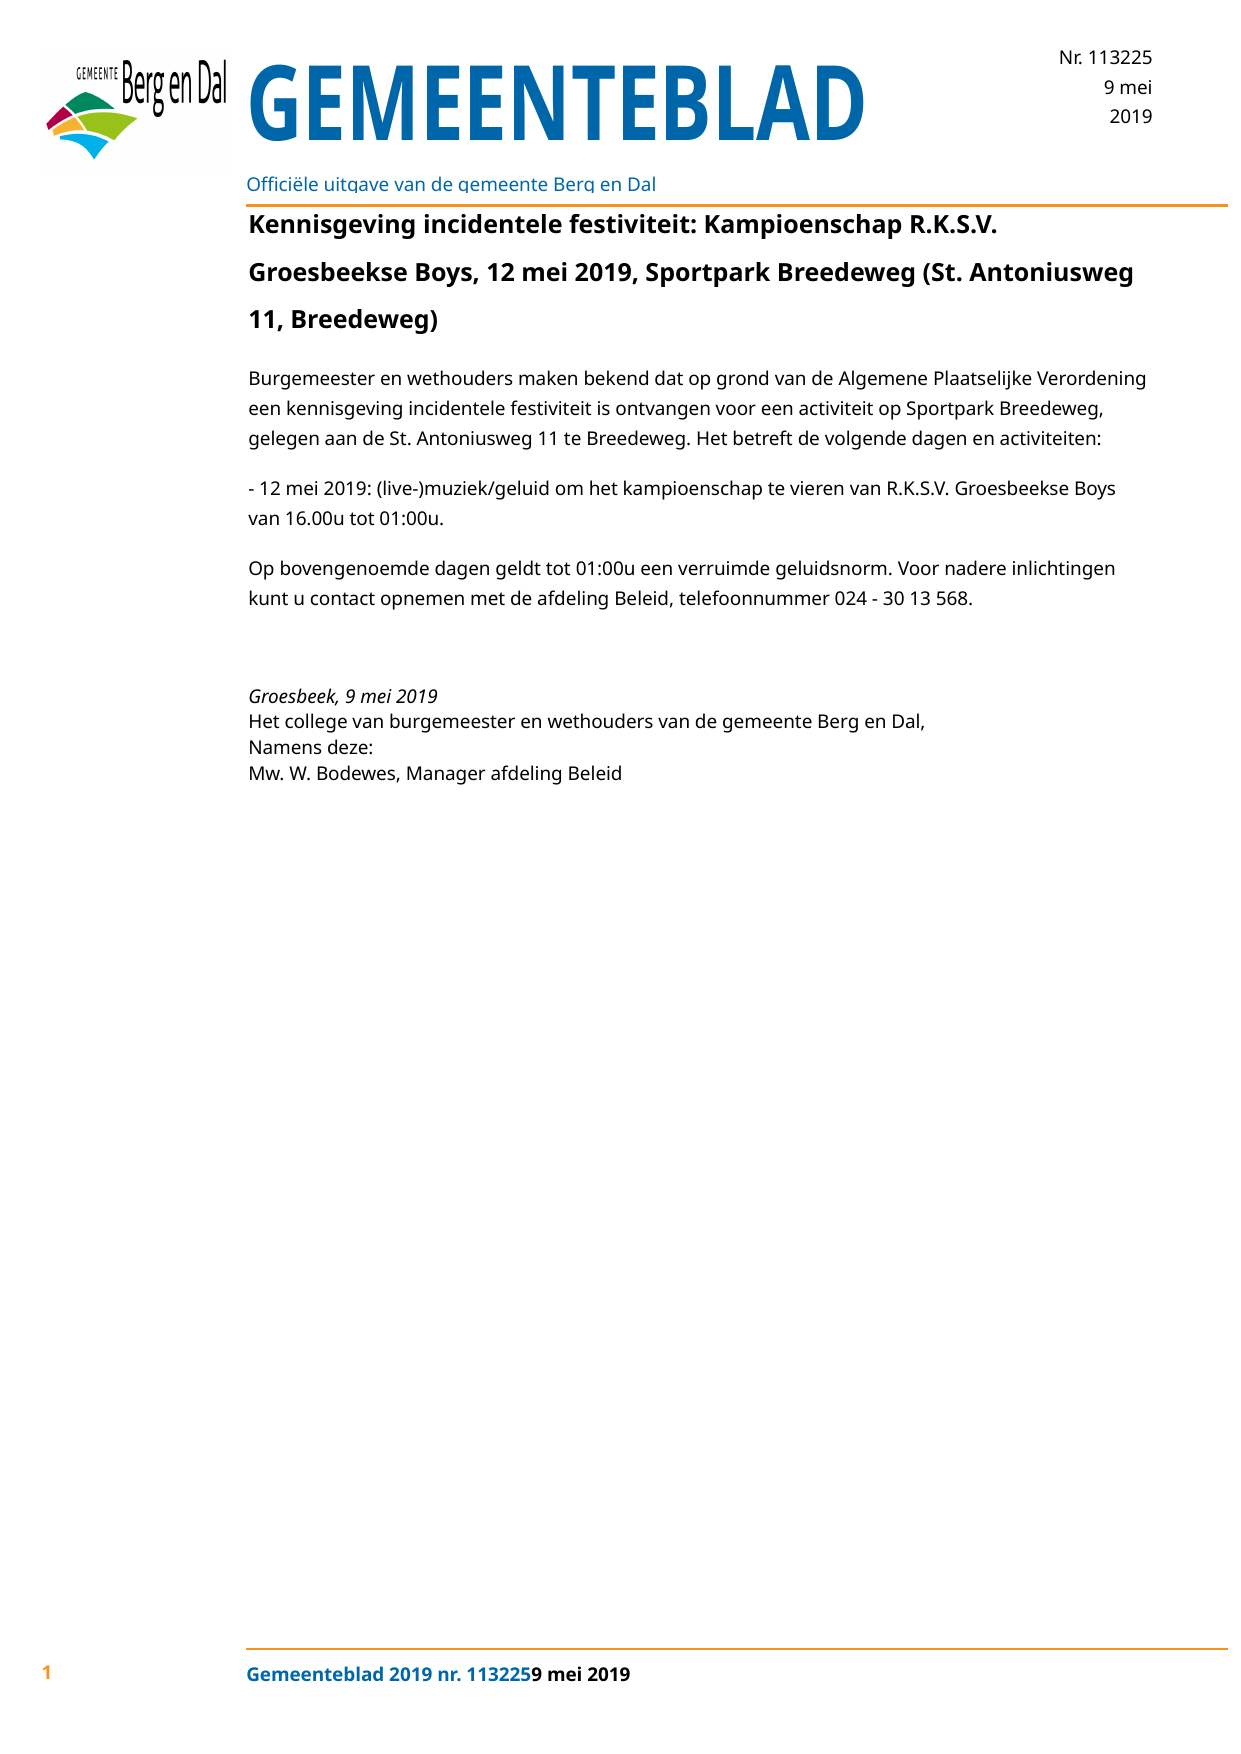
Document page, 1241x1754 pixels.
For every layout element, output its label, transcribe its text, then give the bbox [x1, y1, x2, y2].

text Burgemeester en wethouders maken bekend dat op grond van de Algemene Plaatselijke Verordening een kennisgeving incidentele festiviteit is ontvangen voor een activiteit op Sportpark Breedeweg, gelegen aan de St. Antoniusweg 11 te Breedeweg. Het betreft de volgende dagen en activiteiten: [248, 366, 1152, 450]
text Het college van burgemeester en wethouders van de gemeente Berg en Dal, [248, 709, 1152, 734]
text Groesbeek, 9 mei 2019 [248, 683, 1152, 709]
text Op bovengenoemde dagen geldt tot 01:00u een verruimde geluidsnorm. Voor nadere inlichtingen kunt u contact opnemen met de afdeling Beleid, telefoonnummer 024 - 30 13 568. [248, 555, 1152, 610]
text Mw. W. Bodewes, Manager afdeling Beleid [248, 760, 1152, 786]
picture [41, 47, 231, 172]
text Namens deze: [248, 734, 1152, 760]
text Kennisgeving incidentele festiviteit: Kampioenschap R.K.S.V. Groesbeekse Boys, 12 mei 2019, Sportpark Breedeweg (St. Antoniusweg 11, Breedeweg) [248, 207, 1152, 336]
text - 12 mei 2019: (live-)muziek/geluid om het kampioenschap te vieren van R.K.S.V. Groesbeekse Boys van 16.00u tot 01:00u. [248, 475, 1152, 530]
